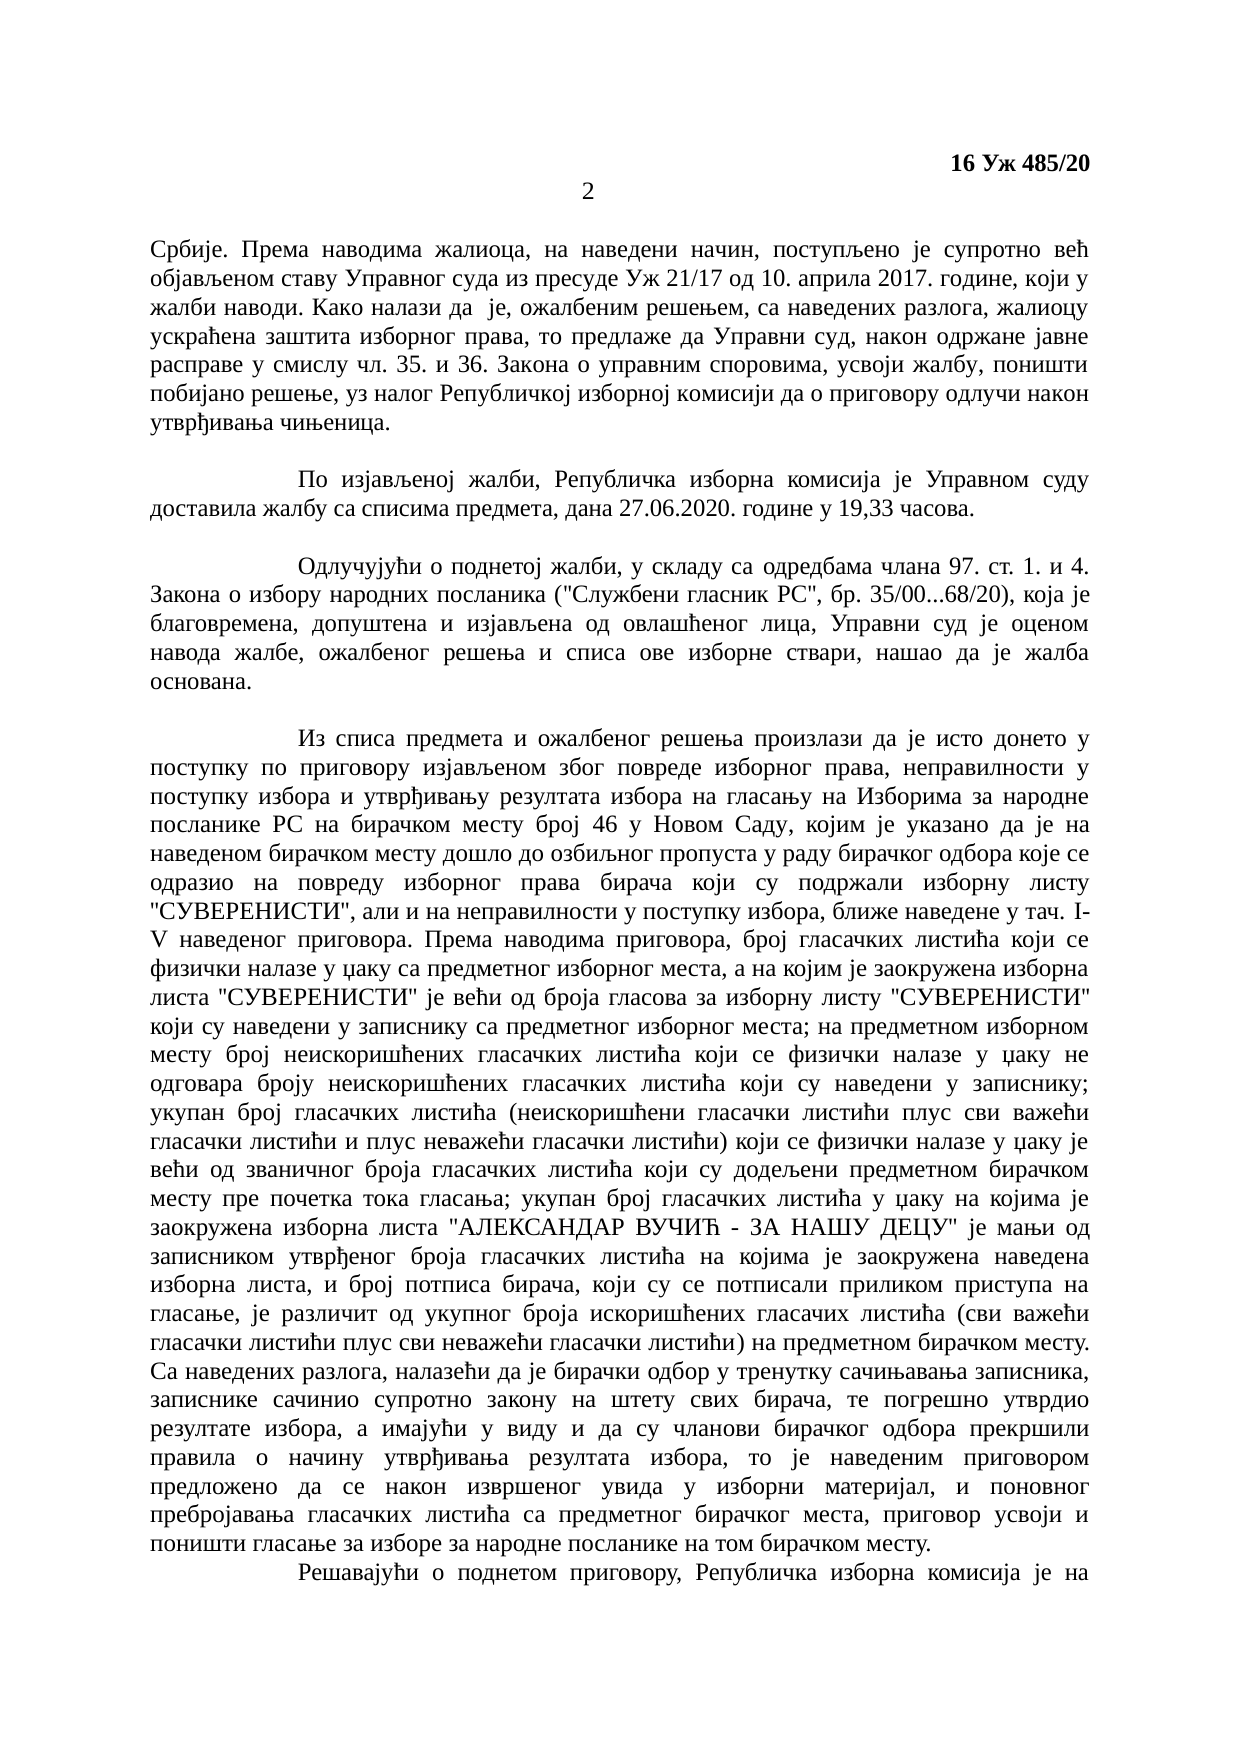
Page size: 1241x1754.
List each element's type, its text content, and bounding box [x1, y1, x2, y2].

text Одлучујући о поднетој жалби, у складу са одредбама члана 97. ст. 1. и 4. Закона о избору народних посланика (''Службени гласник РС'', бр. 35/00...68/20), која је благовремена, допуштена и изјављена од овлашћеног лица, Управни суд је оценом навода жалбе, ожалбеног решења и списа ове изборне ствари, нашао да је жалба основана. [150, 551, 1090, 694]
text По изјављеној жалби, Републичка изборна комисија је Управном суду доставила жалбу са списима предмета, дана 27.06.2020. године у 19,33 часова. [150, 464, 1090, 522]
text Из списа предмета и ожалбеног решења произлази да је исто донето у поступку по приговору изјављеном због повреде изборног права, неправилности у поступку избора и утврђивању резултата избора на гласању на Изборима за народне посланике РС на бирачком месту број 46 у Новом Саду, којим је указано да је на наведеном бирачком месту дошло до озбиљног пропуста у раду бирачког одбора које се одразио на повреду изборног права бирача који су подржали изборну листу ''СУВЕРЕНИСТИ'', али и на неправилности у поступку избора, ближе наведене у тач. I-V наведеног приговора. Према наводима приговора, број гласачких листића који се физички налазе у џаку са предметног изборног места, а на којим је заокружена изборна листа ''СУВЕРЕНИСТИ'' је већи од броја гласова за изборну листу ''СУВЕРЕНИСТИ'' који су наведени у записнику са предметног изборног места; на предметном изборном месту број неискоришћених гласачких листића који се физички налазе у џаку не одговара броју неискоришћених гласачких листића који су наведени у записнику; укупан број гласачких листића (неискоришћени гласачки листићи плус сви важећи гласачки листићи и плус неважећи гласачки листићи) који се физички налазе у џаку је већи од званичног броја гласачких листића који су додељени предметном бирачком месту пре почетка тока гласања; укупан број гласачких листића у џаку на којима је заокружена изборна листа ''АЛЕКСАНДАР ВУЧИЋ - ЗА НАШУ ДЕЦУ'' је мањи од записником утврђеног броја гласачких листића на којима је заокружена наведена изборна листа, и број потписа бирача, који су се потписали приликом приступа на гласање, је различит од укупног броја искоришћених гласачих листића (сви важећи гласачки листићи плус сви неважећи гласачки листићи) на предметном бирачком месту. Са наведених разлога, налазећи да је бирачки одбор у тренутку сачињавања записника, записнике сачинио супротно закону на штету свих бирача, те погрешно утврдио резултате избора, а имајући у виду и да су чланови бирачког одбора прекршили правила о начину утврђивања резултата избора, то је наведеним приговором предложено да се након извршеног увида у изборни материјал, и поновног пребројавања гласачких листића са предметног бирачког места, приговор усвоји и поништи гласање за изборе за народне посланике на том бирачком месту. [150, 723, 1090, 1557]
text Србије. Према наводима жалиоца, на наведени начин, поступљено је супротно већ објављеном ставу Управног суда из пресуде Уж 21/17 од 10. априла 2017. године, који у жалби наводи. Како налази да је, ожалбеним решењем, са наведених разлога, жалиоцу ускраћена заштита изборног права, то предлаже да Управни суд, након одржане јавне расправе у смислу чл. 35. и 36. Закона о управним споровима, усвоји жалбу, поништи побијано решење, уз налог Републичкој изборној комисији да о приговору одлучи након утврђивања чињеница. [150, 234, 1090, 436]
text Решавајући о поднетом приговору, Републичка изборна комисија је на [150, 1557, 1090, 1586]
